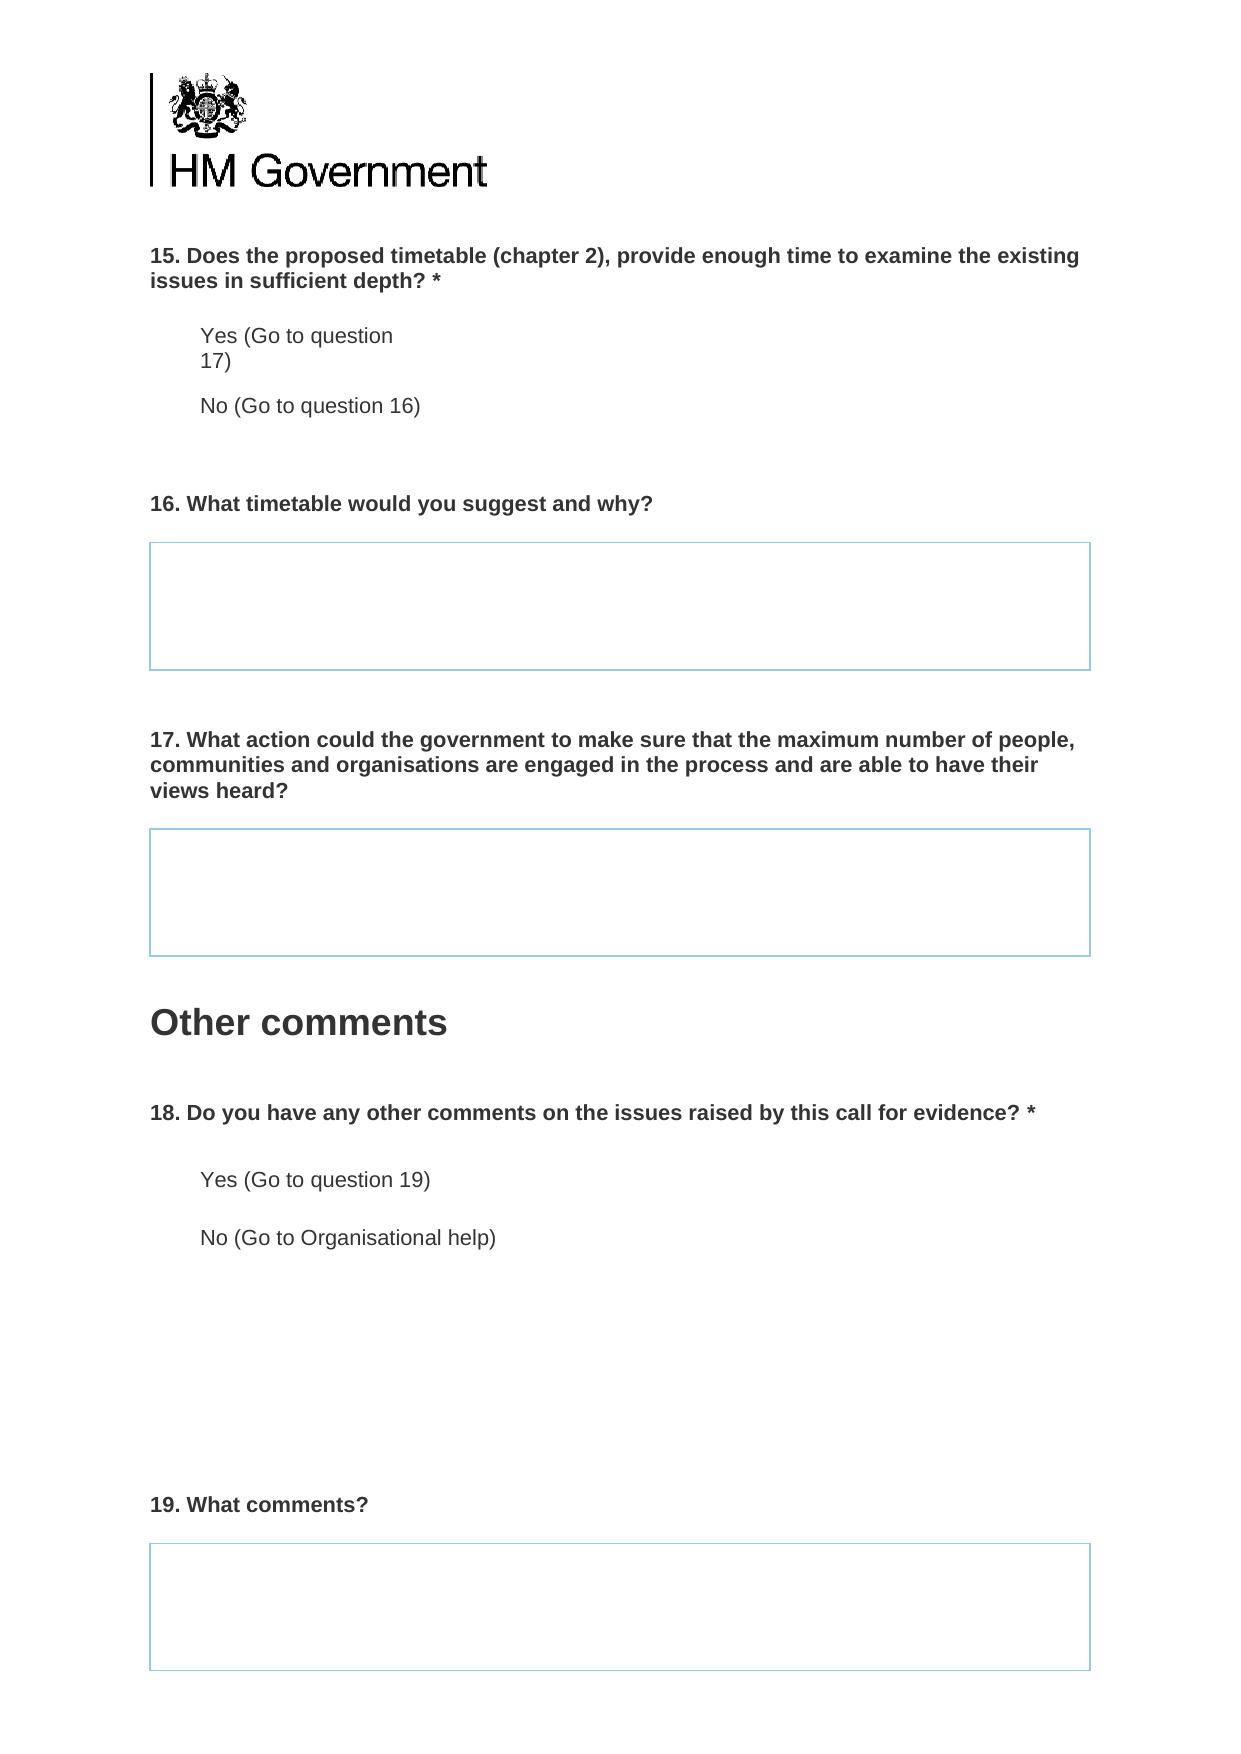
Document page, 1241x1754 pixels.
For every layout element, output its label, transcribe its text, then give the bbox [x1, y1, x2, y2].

table_header [151, 543, 1089, 669]
table_header Yes (Go to question 19) [200, 1150, 496, 1208]
table_header [150, 319, 200, 377]
text Other comments [150, 1000, 1090, 1043]
subtitle 18. Do you have any other comments on the issues raised by this call for evidence? * [150, 1100, 1090, 1125]
table_header [151, 830, 1089, 955]
subtitle 17. What action could the government to make sure that the maximum number of people, communities and organisations are engaged in the process and are able to have their views heard? [150, 727, 1090, 803]
table_cell [150, 377, 200, 435]
table_cell No (Go to Organisational help) [200, 1208, 496, 1266]
table_header Yes (Go to question 17) [200, 319, 431, 377]
subtitle 16. What timetable would you suggest and why? [150, 491, 1090, 517]
table_cell [150, 1208, 200, 1266]
subtitle 15. Does the proposed timetable (chapter 2), provide enough time to examine the existing issues in sufficient depth? * [150, 243, 1090, 294]
table_header [150, 1150, 200, 1208]
table_cell No (Go to question 16) [200, 377, 431, 435]
table_header [151, 1544, 1089, 1670]
subtitle 19. What comments? [150, 1492, 1090, 1517]
